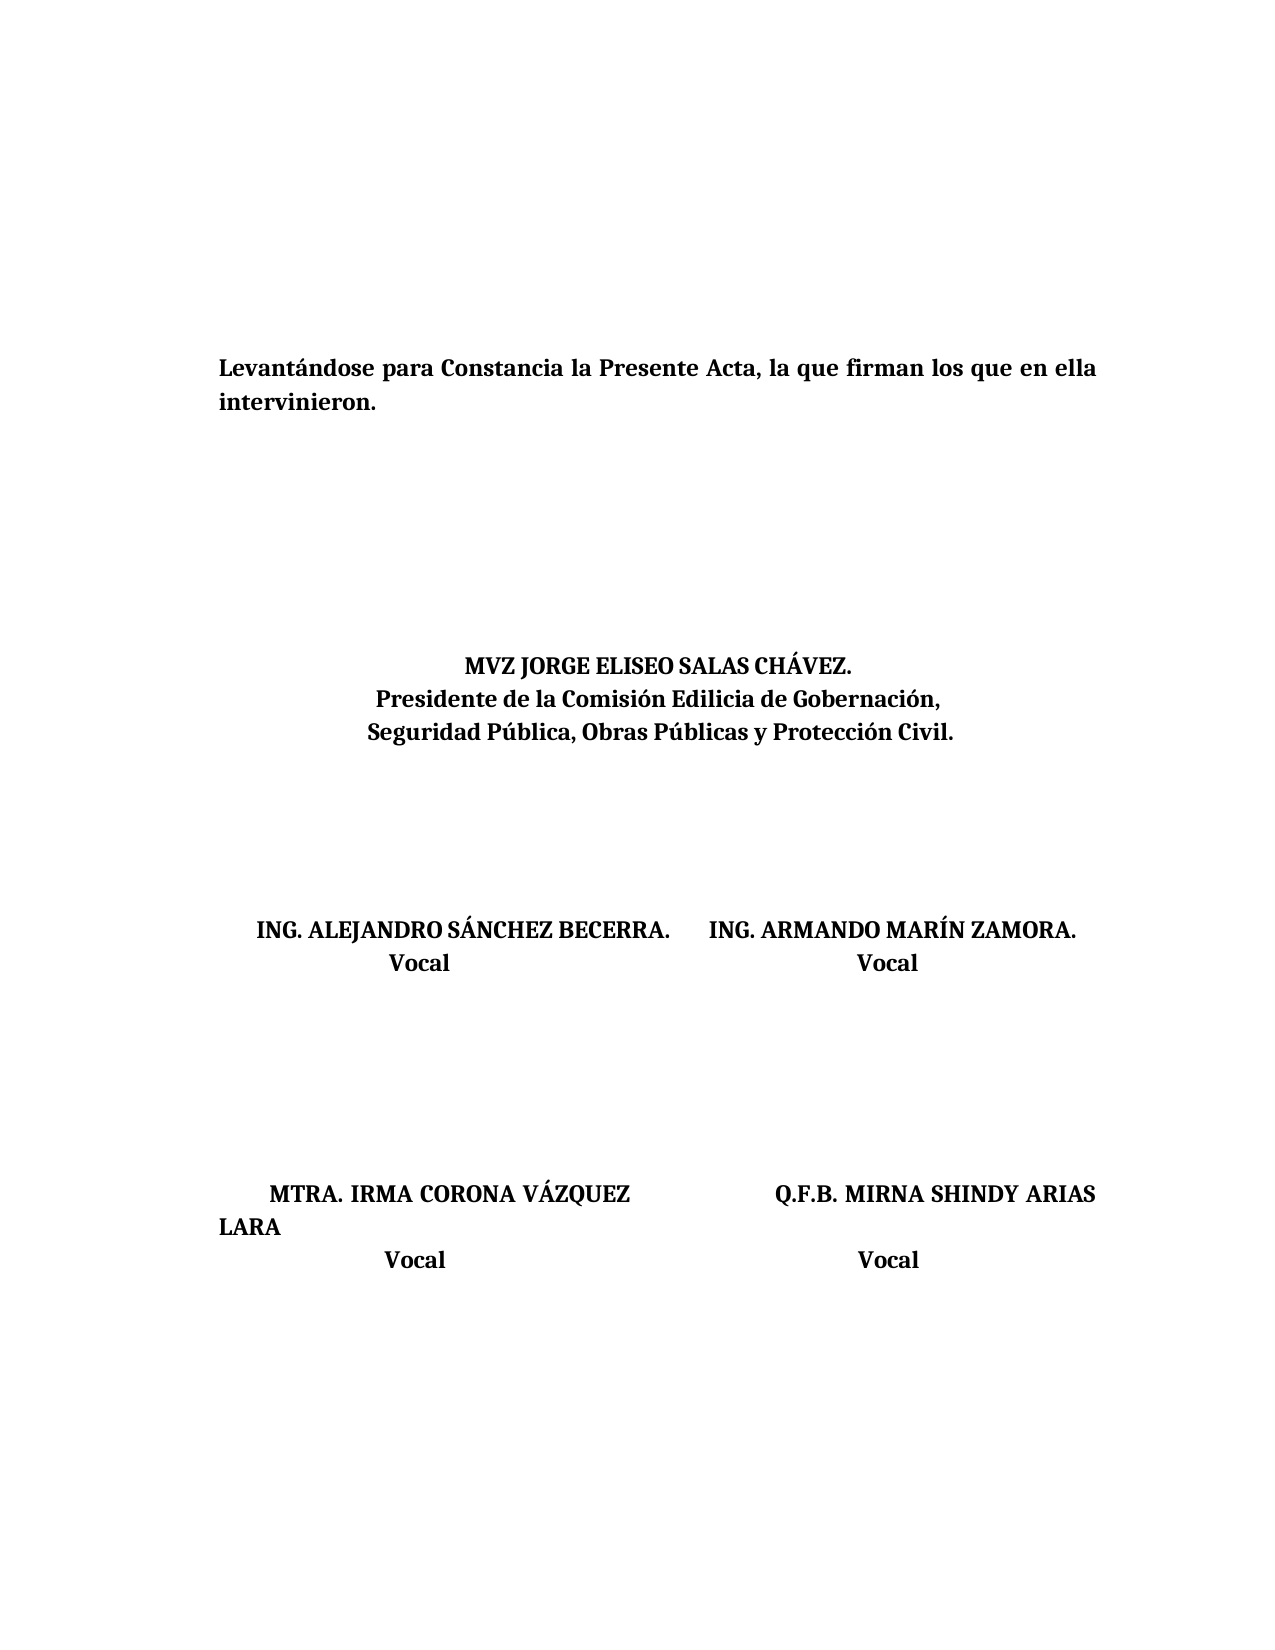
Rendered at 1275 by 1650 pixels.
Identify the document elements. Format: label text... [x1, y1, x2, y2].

text Seguridad Pública, Obras Públicas y Protección Civil. [218, 718, 1098, 746]
text MVZ JORGE ELISEO SALAS CHÁVEZ. [218, 652, 1098, 680]
text MTRA. IRMA CORONA VÁZQUEZ Q.F.B. MIRNA SHINDY ARIAS LARA [218, 1180, 1098, 1242]
text Vocal Vocal [218, 949, 1098, 977]
text Presidente de la Comisión Edilicia de Gobernación, [218, 684, 1098, 713]
text ING. ALEJANDRO SÁNCHEZ BECERRA. ING. ARMANDO MARÍN ZAMORA. [256, 916, 1098, 944]
list Levantándose para Constancia la Presente Acta, la que firman los que en ella intervinieron. [218, 354, 1098, 416]
text Vocal Vocal [218, 1246, 1098, 1275]
